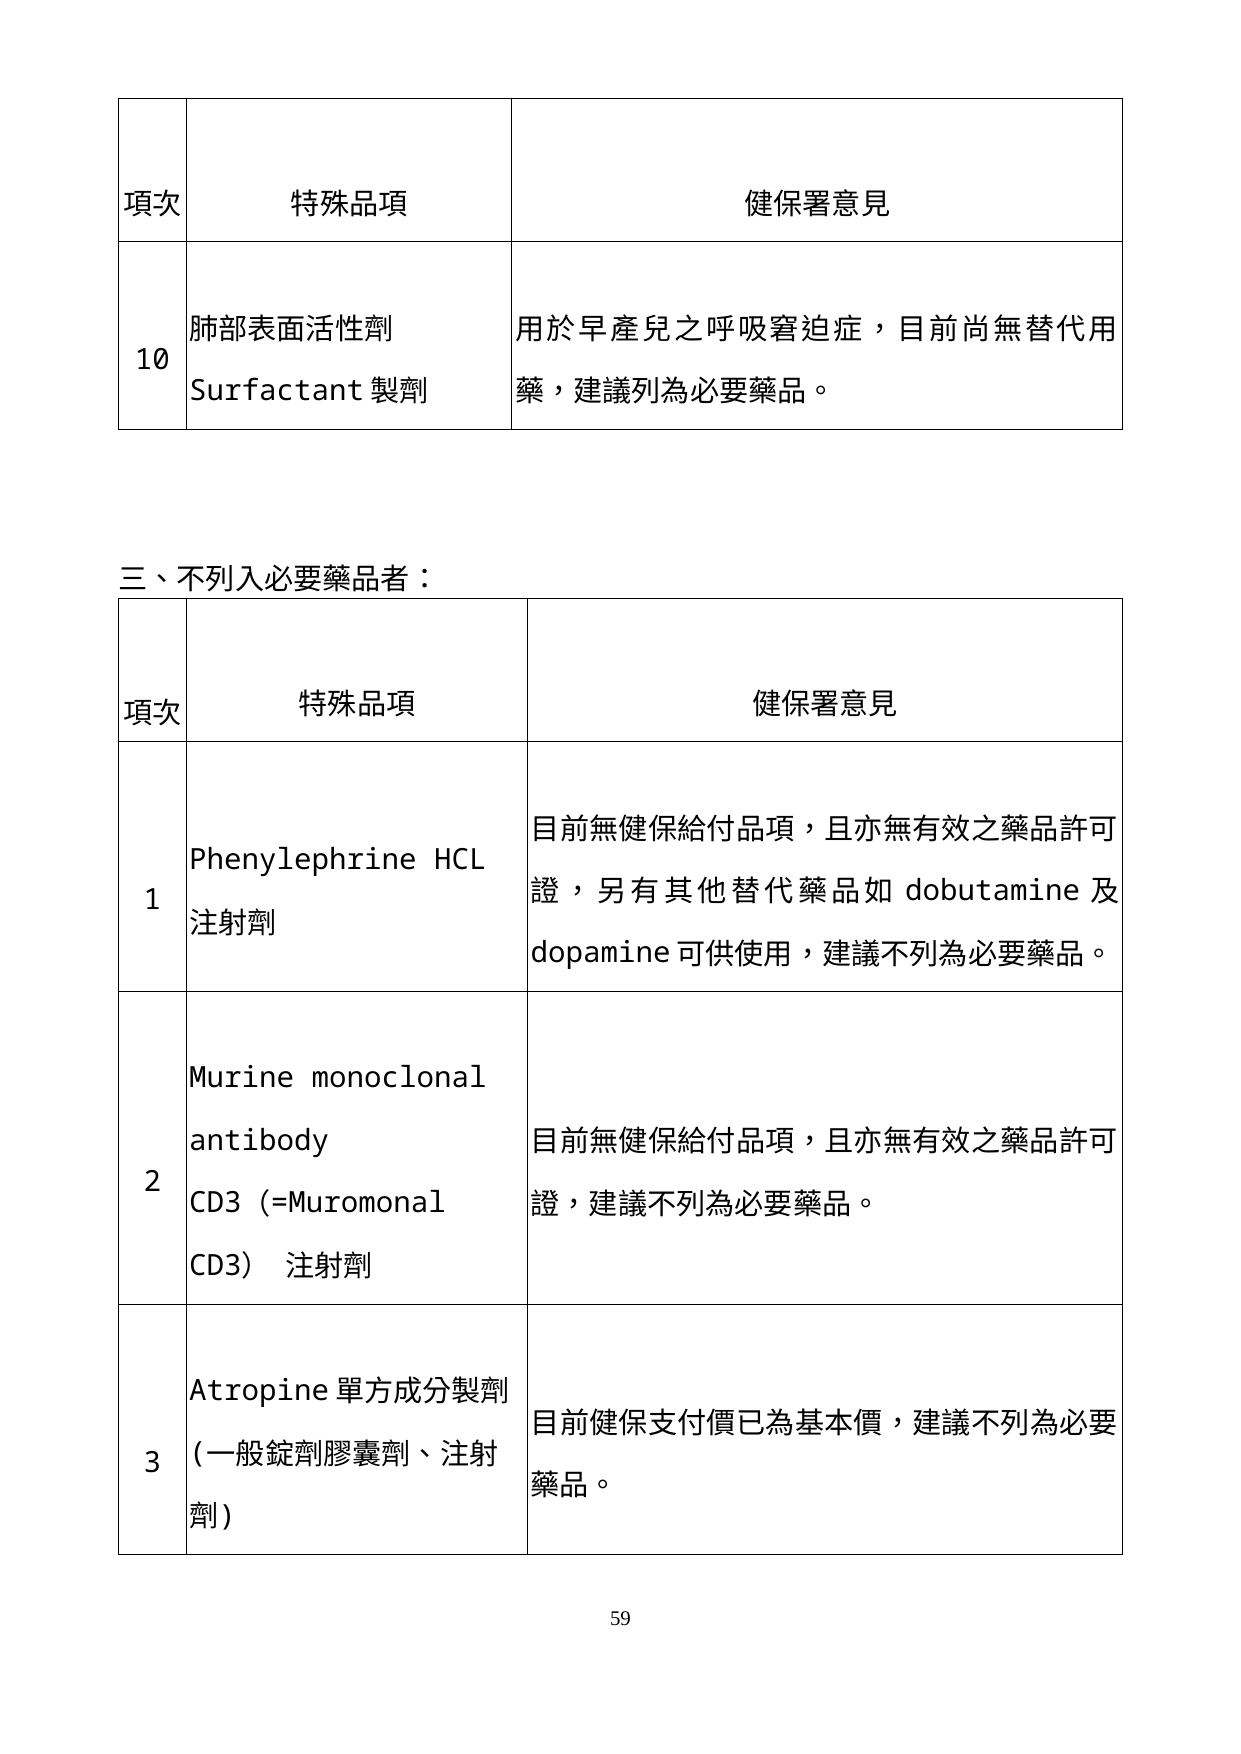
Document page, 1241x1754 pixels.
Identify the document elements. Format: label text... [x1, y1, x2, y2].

table_header 健保署意見 [528, 599, 1122, 741]
table_cell Atropine單方成分製劑 (一般錠劑膠囊劑、注射劑) [187, 1305, 527, 1554]
table_header 項次 [119, 99, 186, 241]
table_cell Murine monoclonal antibody CD3（=Muromonal CD3） 注射劑 [187, 992, 527, 1304]
table_header 健保署意見 [512, 99, 1122, 241]
table_cell 肺部表面活性劑Surfactant製劑 [187, 242, 511, 429]
table_header 特殊品項 [187, 599, 527, 741]
table_cell 10 [119, 242, 186, 429]
table_header 特殊品項 [187, 99, 511, 241]
table_header 項次 [119, 599, 186, 741]
table_cell 目前無健保給付品項，且亦無有效之藥品許可證，另有其他替代藥品如dobutamine及dopamine可供使用，建議不列為必要藥品。 [528, 742, 1122, 991]
table_cell Phenylephrine HCL 注射劑 [187, 742, 527, 991]
table_cell 3 [119, 1305, 186, 1554]
table_cell 目前無健保給付品項，且亦無有效之藥品許可證，建議不列為必要藥品。 [528, 992, 1122, 1304]
table_cell 用於早產兒之呼吸窘迫症，目前尚無替代用藥，建議列為必要藥品。 [512, 242, 1122, 429]
table_cell 1 [119, 742, 186, 991]
table_cell 2 [119, 992, 186, 1304]
table_cell 目前健保支付價已為基本價，建議不列為必要藥品。 [528, 1305, 1122, 1554]
text 三、不列入必要藥品者： [118, 535, 1122, 597]
